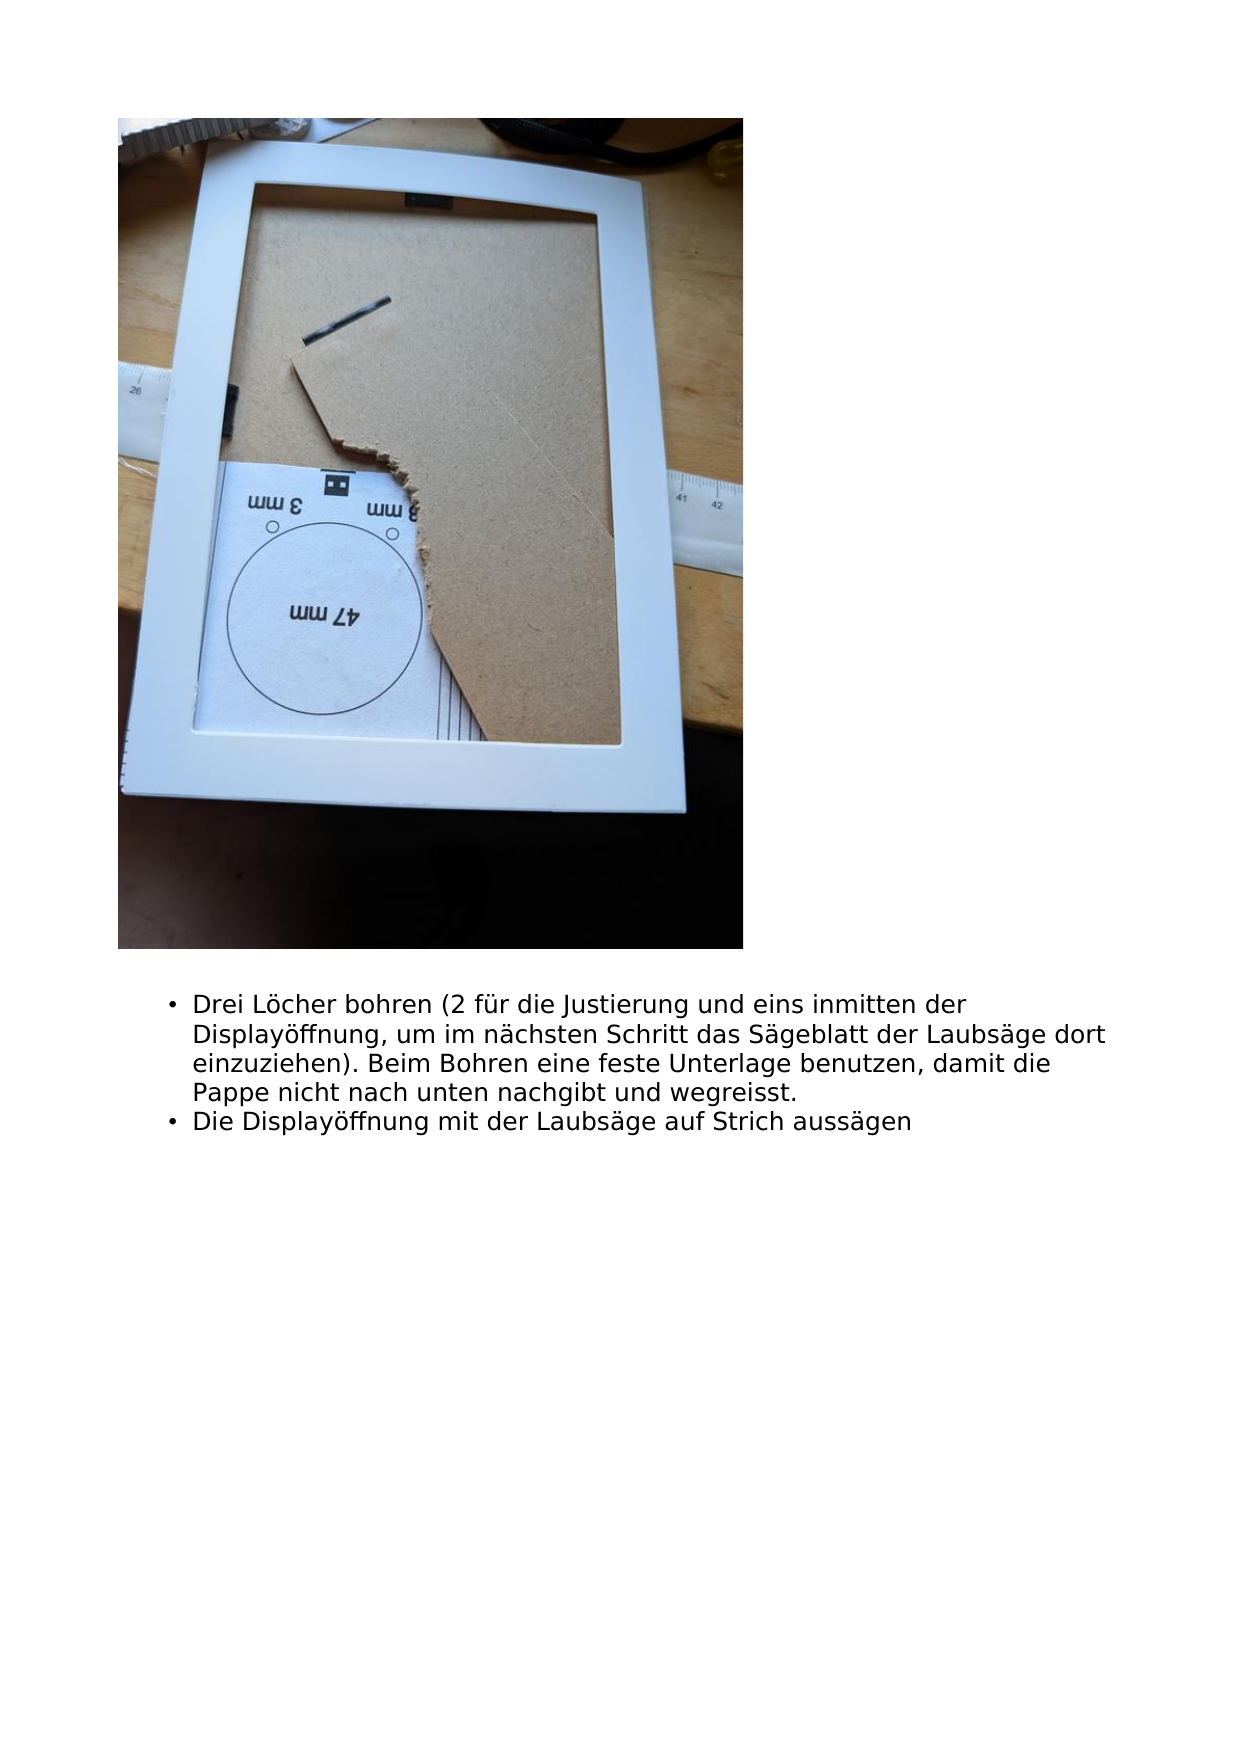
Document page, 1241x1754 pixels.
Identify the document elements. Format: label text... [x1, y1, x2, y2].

picture [118, 118, 744, 949]
list Drei Löcher bohren (2 für die Justierung und eins inmitten der Displayöffnung, um im nächsten Schritt das Sägeblatt der Laubsäge dort einzuziehen). Beim Bohren eine feste Unterlage benutzen, damit die Pappe nicht nach unten nachgibt und wegreisst. [177, 991, 1122, 1107]
list Die Displayöffnung mit der Laubsäge auf Strich aussägen [177, 1107, 1122, 1136]
